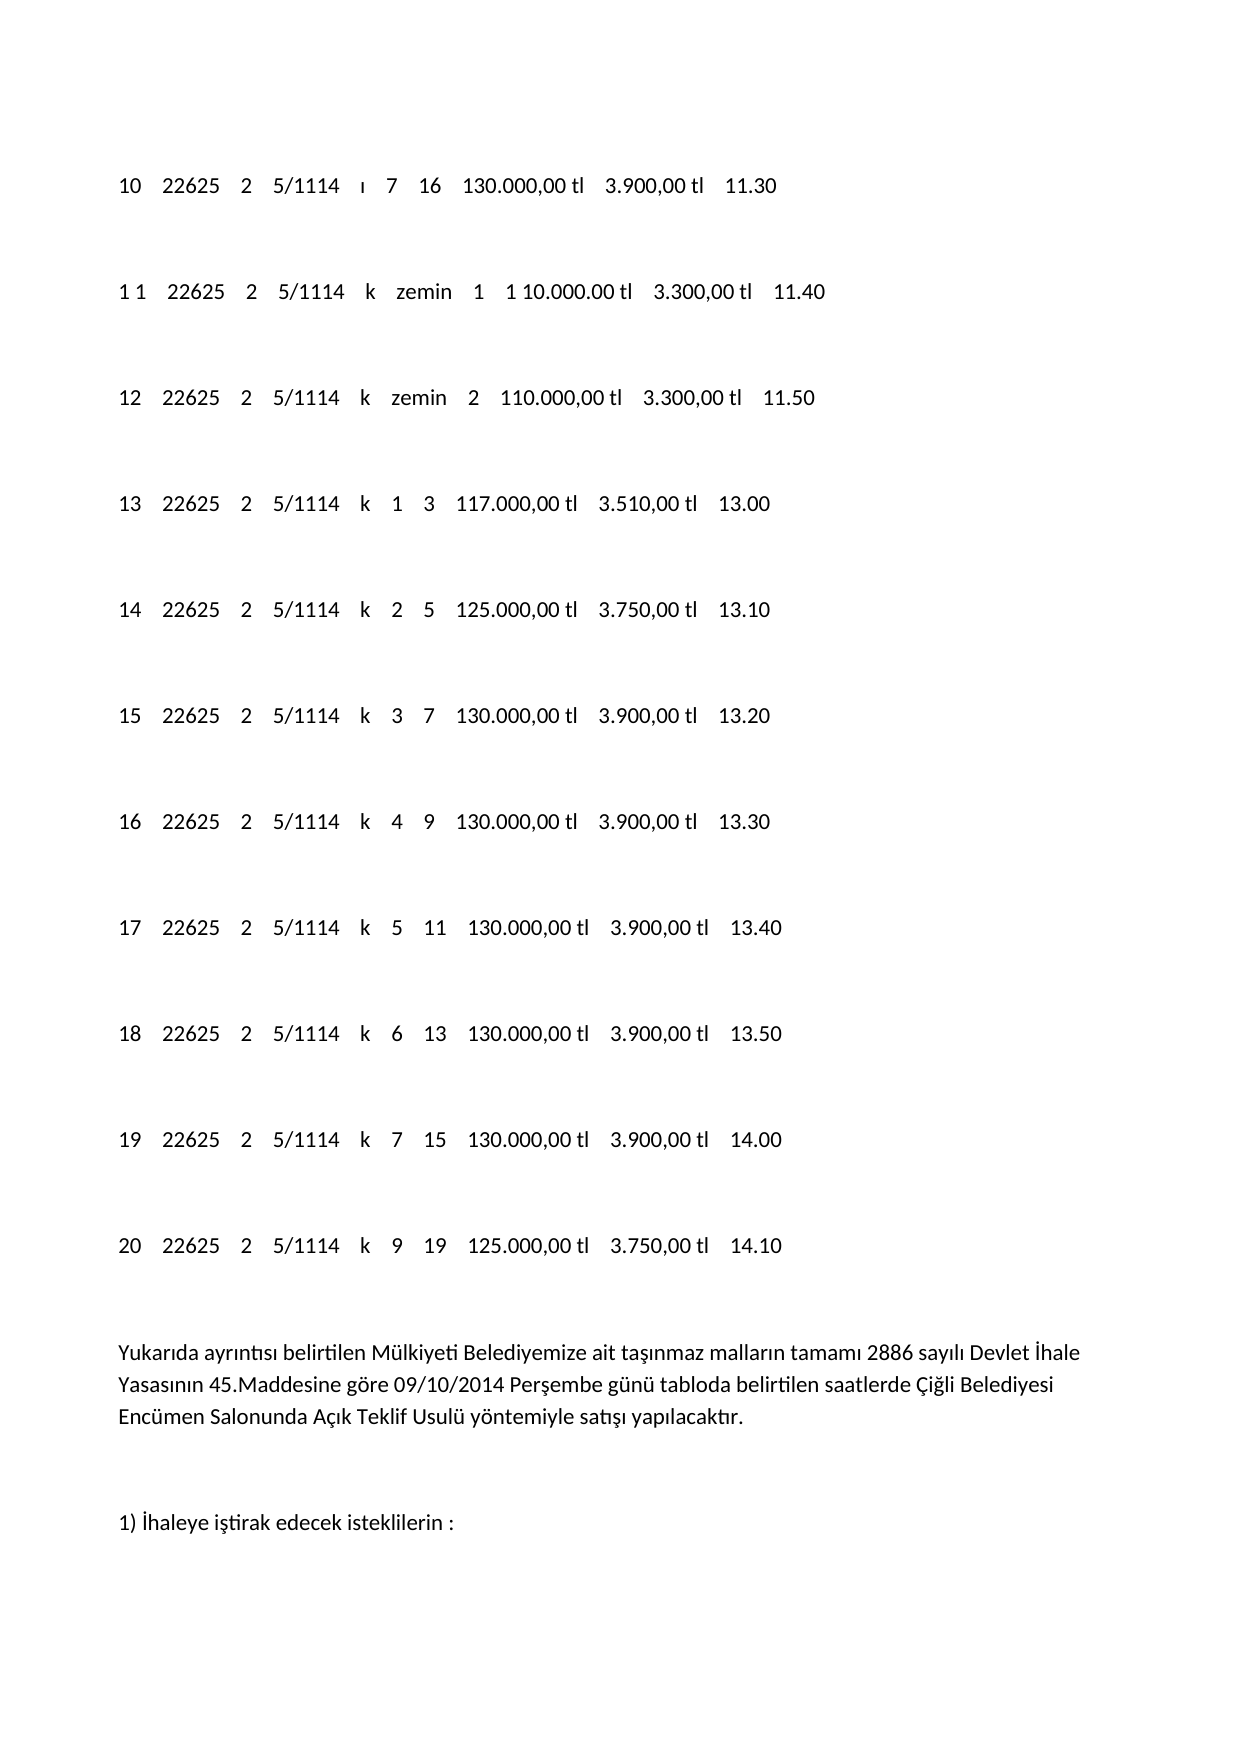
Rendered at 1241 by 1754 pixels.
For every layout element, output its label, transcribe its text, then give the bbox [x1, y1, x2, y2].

text 1) İhaleye iştirak edecek isteklilerin : [118, 1508, 1122, 1536]
text 10 22625 2 5/1114 ı 7 16 130.000,00 tl 3.900,00 tl 11.30 [118, 171, 1122, 199]
text 17 22625 2 5/1114 k 5 11 130.000,00 tl 3.900,00 tl 13.40 [118, 913, 1122, 941]
text 13 22625 2 5/1114 k 1 3 117.000,00 tl 3.510,00 tl 13.00 [118, 489, 1122, 517]
text 18 22625 2 5/1114 k 6 13 130.000,00 tl 3.900,00 tl 13.50 [118, 1019, 1122, 1047]
text 16 22625 2 5/1114 k 4 9 130.000,00 tl 3.900,00 tl 13.30 [118, 807, 1122, 835]
text Yukarıda ayrıntısı belirtilen Mülkiyeti Belediyemize ait taşınmaz malların tamamı 2886 sayılı Devlet İhale Yasasının 45.Maddesine göre 09/10/2014 Perşembe günü tabloda belirtilen saatlerde Çiğli Belediyesi Encümen Salonunda Açık Teklif Usulü yöntemiyle satışı yapılacaktır. [118, 1338, 1122, 1430]
text 20 22625 2 5/1114 k 9 19 125.000,00 tl 3.750,00 tl 14.10 [118, 1232, 1122, 1259]
text 1 1 22625 2 5/1114 k zemin 1 1 10.000.00 tl 3.300,00 tl 11.40 [118, 277, 1122, 305]
text 19 22625 2 5/1114 k 7 15 130.000,00 tl 3.900,00 tl 14.00 [118, 1126, 1122, 1153]
text 15 22625 2 5/1114 k 3 7 130.000,00 tl 3.900,00 tl 13.20 [118, 701, 1122, 729]
text 14 22625 2 5/1114 k 2 5 125.000,00 tl 3.750,00 tl 13.10 [118, 595, 1122, 623]
text 12 22625 2 5/1114 k zemin 2 110.000,00 tl 3.300,00 tl 11.50 [118, 383, 1122, 411]
